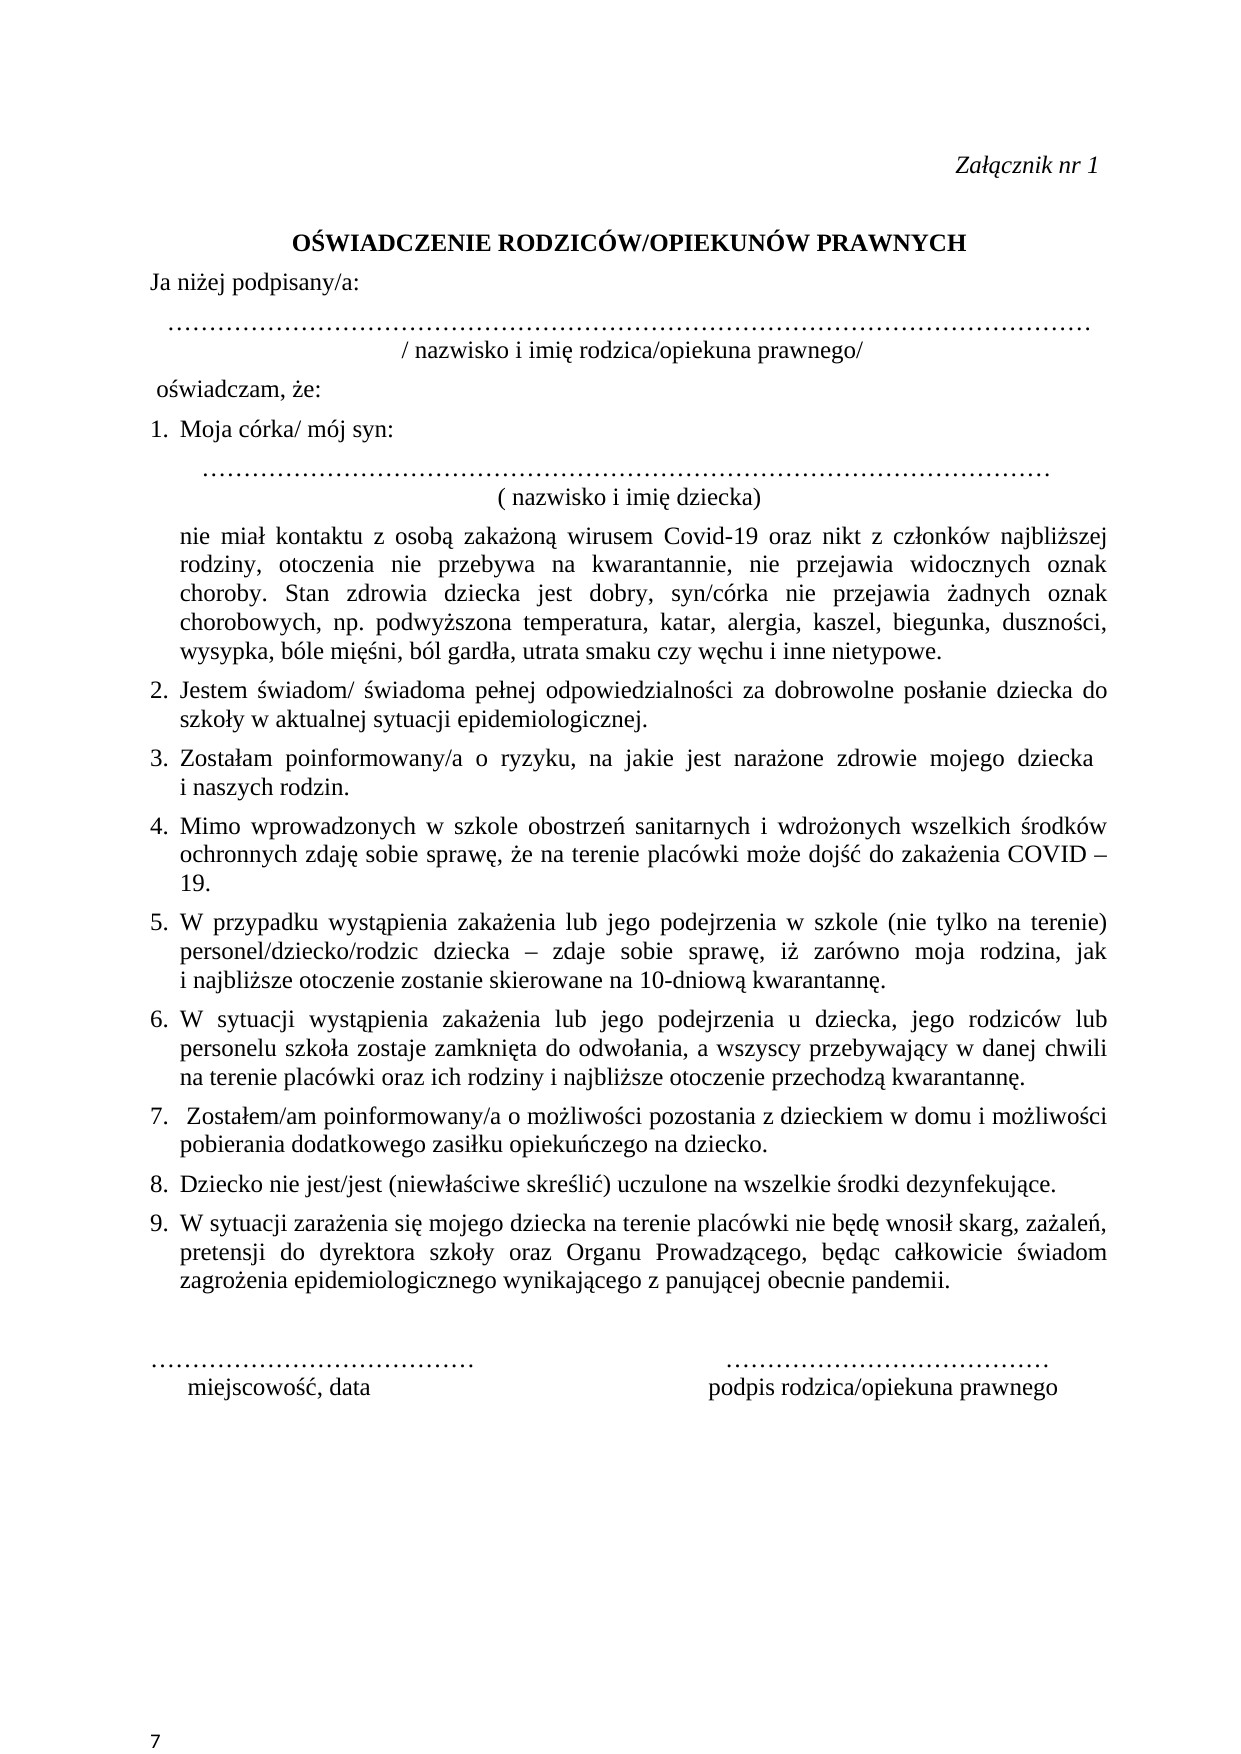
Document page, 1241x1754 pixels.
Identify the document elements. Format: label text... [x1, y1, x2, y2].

list Mimo wprowadzonych w szkole obostrzeń sanitarnych i wdrożonych wszelkich środków ochronnych zdaję sobie sprawę, że na terenie placówki może dojść do zakażenia COVID –19. [150, 811, 1108, 897]
text nie miał kontaktu z osobą zakażoną wirusem Covid-19 oraz nikt z członków najbliższej rodziny, otoczenia nie przebywa na kwarantannie, nie przejawia widocznych oznak choroby. Stan zdrowia dziecka jest dobry, syn/córka nie przejawia żadnych oznak chorobowych, np. podwyższona temperatura, katar, alergia, kaszel, biegunka, duszności, wysypka, bóle mięśni, ból gardła, utrata smaku czy węchu i inne nietypowe. [179, 521, 1108, 664]
text Załącznik nr 1 [150, 150, 1108, 179]
text OŚWIADCZENIE RODZICÓW/OPIEKUNÓW PRAWNYCH [150, 228, 1108, 257]
list Zostałam poinformowany/a o ryzyku, na jakie jest narażone zdrowie mojego dziecka i naszych rodzin. [150, 743, 1108, 800]
list Jestem świadom/ świadoma pełnej odpowiedzialności za dobrowolne posłanie dziecka do szkoły w aktualnej sytuacji epidemiologicznej. [150, 675, 1108, 732]
list Dziecko nie jest/jest (niewłaściwe skreślić) uczulone na wszelkie środki dezynfekujące. [150, 1169, 1108, 1197]
list W przypadku wystąpienia zakażenia lub jego podejrzenia w szkole (nie tylko na terenie) personel/dziecko/rodzic dziecka – zdaje sobie sprawę, iż zarówno moja rodzina, jak i najbliższe otoczenie zostanie skierowane na 10-dniową kwarantannę. [150, 907, 1108, 994]
list Moja córka/ mój syn: [150, 414, 1108, 442]
list W sytuacji wystąpienia zakażenia lub jego podejrzenia u dziecka, jego rodziców lub personelu szkoła zostaje zamknięta do odwołania, a wszyscy przebywający w danej chwili na terenie placówki oraz ich rodziny i najbliższe otoczenie przechodzą kwarantannę. [150, 1004, 1108, 1090]
text Ja niżej podpisany/a: [150, 267, 1108, 296]
text miejscowość, data podpis rodzica/opiekuna prawnego [150, 1372, 1108, 1401]
text ………………………………… ………………………………… [150, 1344, 1108, 1372]
list W sytuacji zarażenia się mojego dziecka na terenie placówki nie będę wnosił skarg, zażaleń, pretensji do dyrektora szkoły oraz Organu Prowadzącego, będąc całkowicie świadom zagrożenia epidemiologicznego wynikającego z panującej obecnie pandemii. [150, 1208, 1108, 1294]
text oświadczam, że: [150, 374, 1108, 403]
list Zostałem/am poinformowany/a o możliwości pozostania z dzieckiem w domu i możliwości pobierania dodatkowego zasiłku opiekuńczego na dziecko. [150, 1101, 1108, 1158]
text ………………………………………………………………………………………… ( nazwisko i imię dziecka) [150, 453, 1108, 510]
text ………………………………………………………………………………………………… / nazwisko i imię rodzica/opiekuna prawnego/ [150, 307, 1108, 364]
